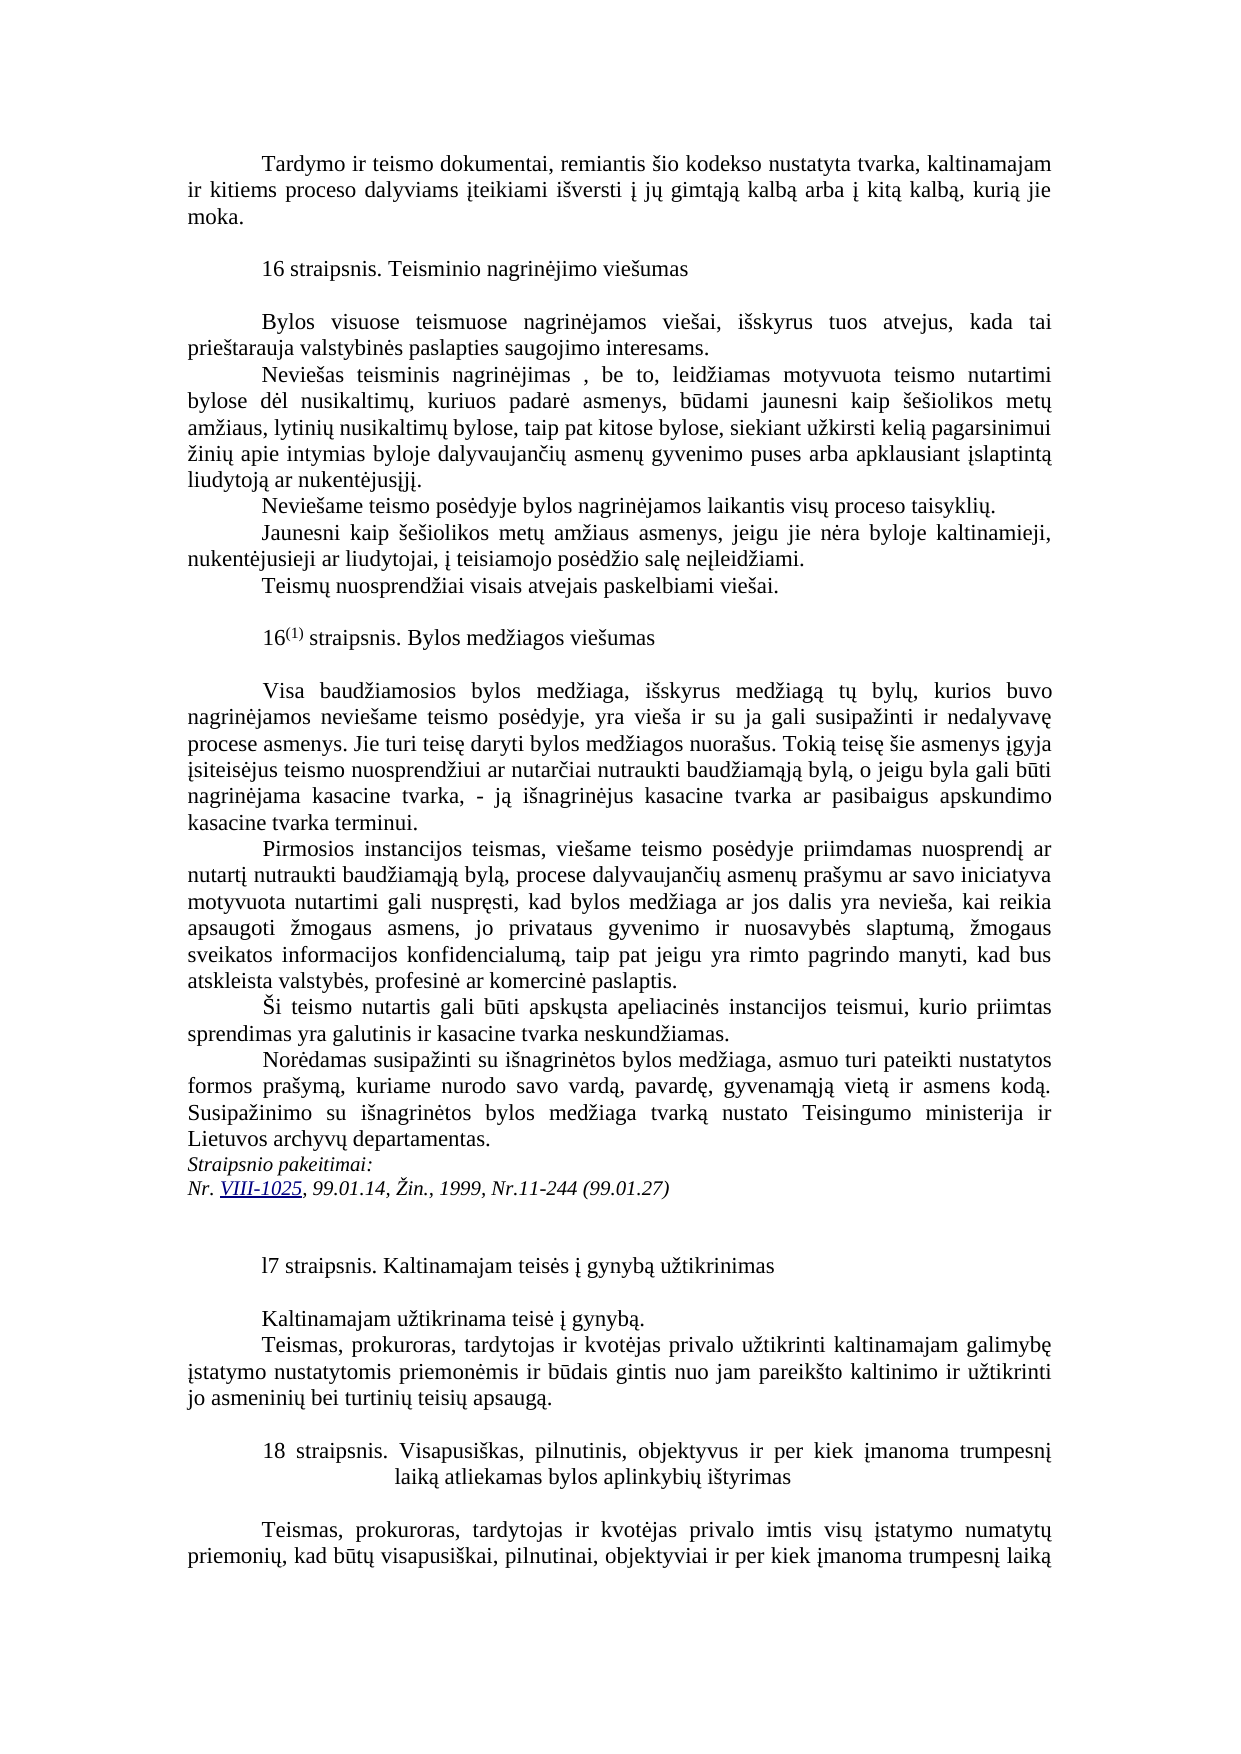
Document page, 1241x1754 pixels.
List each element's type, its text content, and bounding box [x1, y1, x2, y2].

text Norėdamas susipažinti su išnagrinėtos bylos medžiaga, asmuo turi pateikti nustatytos formos prašymą, kuriame nurodo savo vardą, pavardę, gyvenamąją vietą ir asmens kodą. Susipažinimo su išnagrinėtos bylos medžiaga tvarką nustato Teisingumo ministerija ir Lietuvos archyvų departamentas. [187, 1046, 1053, 1151]
text Teismas, prokuroras, tardytojas ir kvotėjas privalo užtikrinti kaltinamajam galimybę įstatymo nustatytomis priemonėmis ir būdais gintis nuo jam pareikšto kaltinimo ir užtikrinti jo asmeninių bei turtinių teisių apsaugą. [187, 1331, 1053, 1410]
text l7 straipsnis. Kaltinamajam teisės į gynybą užtikrinimas [187, 1252, 1053, 1279]
text Teismas, prokuroras, tardytojas ir kvotėjas privalo imtis visų įstatymo numatytų priemonių, kad būtų visapusiškai, pilnutinai, objektyviai ir per kiek įmanoma trumpesnį laiką [187, 1516, 1053, 1568]
text Tardymo ir teismo dokumentai, remiantis šio kodekso nustatyta tvarka, kaltinamajam ir kitiems proceso dalyviams įteikiami išversti į jų gimtąją kalbą arba į kitą kalbą, kurią jie moka. [187, 150, 1053, 229]
text Neviešas teisminis nagrinėjimas , be to, leidžiamas motyvuota teismo nutartimi bylose dėl nusikaltimų, kuriuos padarė asmenys, būdami jaunesni kaip šešiolikos metų amžiaus, lytinių nusikaltimų bylose, taip pat kitose bylose, siekiant užkirsti kelią pagarsinimui žinių apie intymias byloje dalyvaujančių asmenų gyvenimo puses arba apklausiant įslaptintą liudytoją ar nukentėjusįjį. [187, 361, 1053, 493]
text Jaunesni kaip šešiolikos metų amžiaus asmenys, jeigu jie nėra byloje kaltinamieji, nukentėjusieji ar liudytojai, į teisiamojo posėdžio salę neįleidžiami. [187, 519, 1053, 572]
text Bylos visuose teismuose nagrinėjamos viešai, išskyrus tuos atvejus, kada tai prieštarauja valstybinės paslapties saugojimo interesams. [187, 308, 1053, 361]
text Nr. VIII-1025, 99.01.14, Žin., 1999, Nr.11-244 (99.01.27) [187, 1176, 1053, 1199]
text Neviešame teismo posėdyje bylos nagrinėjamos laikantis visų proceso taisyklių. [187, 493, 1053, 519]
text Kaltinamajam užtikrinama teisė į gynybą. [206, 1305, 1053, 1331]
text 16(1) straipsnis. Bylos medžiagos viešumas [187, 624, 1053, 651]
text Pirmosios instancijos teismas, viešame teismo posėdyje priimdamas nuosprendį ar nutartį nutraukti baudžiamąją bylą, procese dalyvaujančių asmenų prašymu ar savo iniciatyva motyvuota nutartimi gali nuspręsti, kad bylos medžiaga ar jos dalis yra nevieša, kai reikia apsaugoti žmogaus asmens, jo privataus gyvenimo ir nuosavybės slaptumą, žmogaus sveikatos informacijos konfidencialumą, taip pat jeigu yra rimto pagrindo manyti, kad bus atskleista valstybės, profesinė ar komercinė paslaptis. [187, 835, 1053, 993]
text Visa baudžiamosios bylos medžiaga, išskyrus medžiagą tų bylų, kurios buvo nagrinėjamos neviešame teismo posėdyje, yra vieša ir su ja gali susipažinti ir nedalyvavę procese asmenys. Jie turi teisę daryti bylos medžiagos nuorašus. Tokią teisę šie asmenys įgyja įsiteisėjus teismo nuosprendžiui ar nutarčiai nutraukti baudžiamąją bylą, o jeigu byla gali būti nagrinėjama kasacine tvarka, - ją išnagrinėjus kasacine tvarka ar pasibaigus apskundimo kasacine tvarka terminui. [187, 677, 1053, 835]
text 18 straipsnis. Visapusiškas, pilnutinis, objektyvus ir per kiek įmanoma trumpesnį laiką atliekamas bylos aplinkybių ištyrimas [262, 1437, 1053, 1489]
text Teismų nuosprendžiai visais atvejais paskelbiami viešai. [187, 572, 1053, 598]
text Straipsnio pakeitimai: [187, 1151, 1053, 1176]
text 16 straipsnis. Teisminio nagrinėjimo viešumas [208, 255, 1053, 282]
text Ši teismo nutartis gali būti apskųsta apeliacinės instancijos teismui, kurio priimtas sprendimas yra galutinis ir kasacine tvarka neskundžiamas. [187, 993, 1053, 1046]
